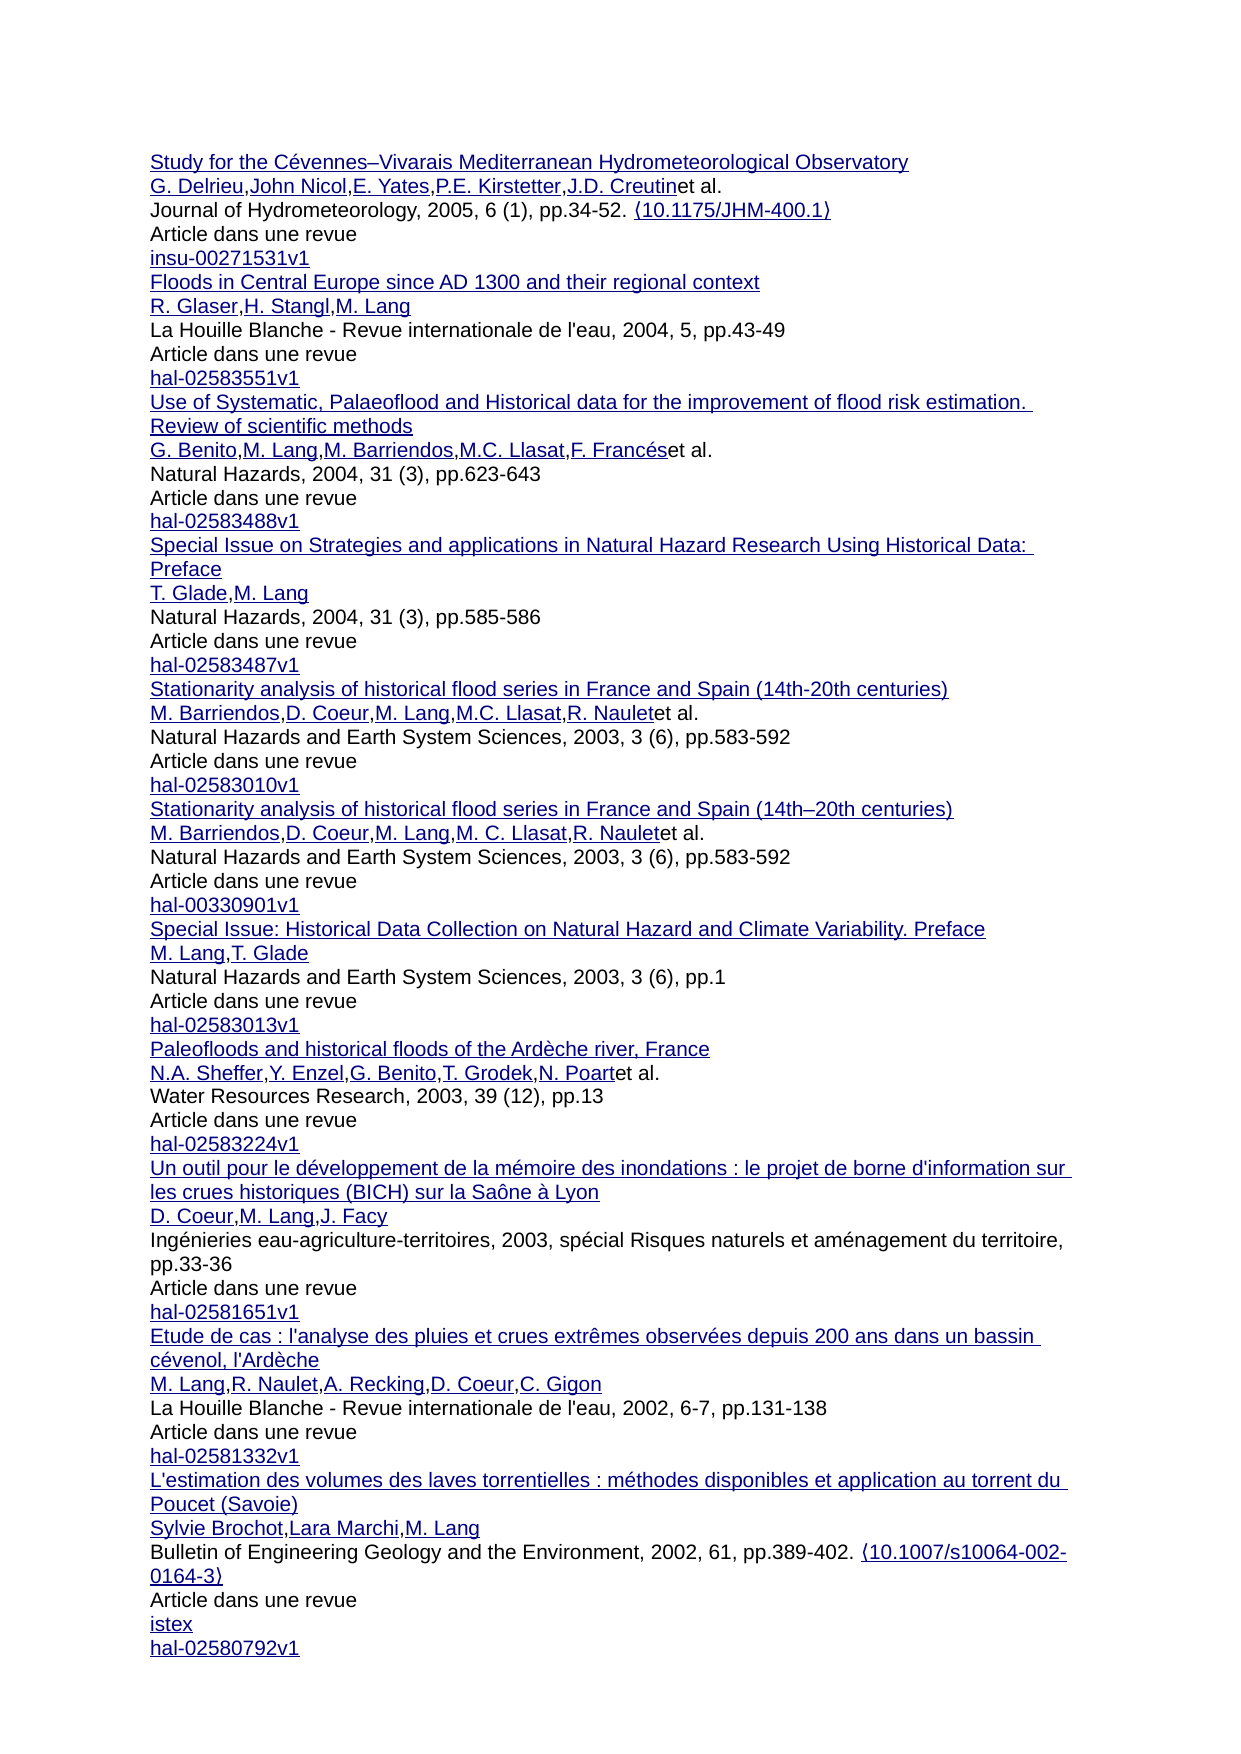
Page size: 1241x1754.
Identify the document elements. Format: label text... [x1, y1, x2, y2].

table_cell Floods in Central Europe since AD 1300 and their regional context R. Glaser,H. Stangl,M. Lang La Houille Blanche - Revue internationale de l'eau, 2004, 5, pp.43-49 Article dans une revue hal-02583551v1 [150, 270, 1090, 389]
table_cell Special Issue: Historical Data Collection on Natural Hazard and Climate Variability. Preface M. Lang,T. Glade Natural Hazards and Earth System Sciences, 2003, 3 (6), pp.1 Article dans une revue hal-02583013v1 [150, 917, 1090, 1036]
table_cell Paleofloods and historical floods of the Ardèche river, France N.A. Sheffer,Y. Enzel,G. Benito,T. Grodek,N. Poartet al. Water Resources Research, 2003, 39 (12), pp.13 Article dans une revue hal-02583224v1 [150, 1036, 1090, 1156]
table_cell Stationarity analysis of historical flood series in France and Spain (14th-20th centuries) M. Barriendos,D. Coeur,M. Lang,M.C. Llasat,R. Nauletet al. Natural Hazards and Earth System Sciences, 2003, 3 (6), pp.583-592 Article dans une revue hal-02583010v1 [150, 677, 1090, 797]
table_cell Etude de cas : l'analyse des pluies et crues extrêmes observées depuis 200 ans dans un bassin cévenol, l'Ardèche M. Lang,R. Naulet,A. Recking,D. Coeur,C. Gigon La Houille Blanche - Revue internationale de l'eau, 2002, 6-7, pp.131-138 Article dans une revue hal-02581332v1 [150, 1324, 1090, 1468]
table_cell Special Issue on Strategies and applications in Natural Hazard Research Using Historical Data: Preface T. Glade,M. Lang Natural Hazards, 2004, 31 (3), pp.585-586 Article dans une revue hal-02583487v1 [150, 533, 1090, 677]
table_cell Un outil pour le développement de la mémoire des inondations : le projet de borne d'information sur les crues historiques (BICH) sur la Saône à Lyon D. Coeur,M. Lang,J. Facy Ingénieries eau-agriculture-territoires, 2003, spécial Risques naturels et aménagement du territoire, pp.33-36 Article dans une revue hal-02581651v1 [150, 1156, 1090, 1324]
table_cell Study for the Cévennes–Vivarais Mediterranean Hydrometeorological Observatory G. Delrieu,John Nicol,E. Yates,P.E. Kirstetter,J.D. Creutinet al. Journal of Hydrometeorology, 2005, 6 (1), pp.34-52. ⟨10.1175/JHM-400.1⟩ Article dans une revue insu-00271531v1 [150, 150, 1090, 270]
table_cell Use of Systematic, Palaeoflood and Historical data for the improvement of flood risk estimation. Review of scientific methods G. Benito,M. Lang,M. Barriendos,M.C. Llasat,F. Francéset al. Natural Hazards, 2004, 31 (3), pp.623-643 Article dans une revue hal-02583488v1 [150, 390, 1090, 533]
table_cell Stationarity analysis of historical flood series in France and Spain (14th–20th centuries) M. Barriendos,D. Coeur,M. Lang,M. C. Llasat,R. Nauletet al. Natural Hazards and Earth System Sciences, 2003, 3 (6), pp.583-592 Article dans une revue hal-00330901v1 [150, 797, 1090, 917]
table_cell L'estimation des volumes des laves torrentielles : méthodes disponibles et application au torrent du Poucet (Savoie) Sylvie Brochot,Lara Marchi,M. Lang Bulletin of Engineering Geology and the Environment, 2002, 61, pp.389-402. ⟨10.1007/s10064-002-0164-3⟩ Article dans une revue istex hal-02580792v1 [150, 1468, 1090, 1659]
